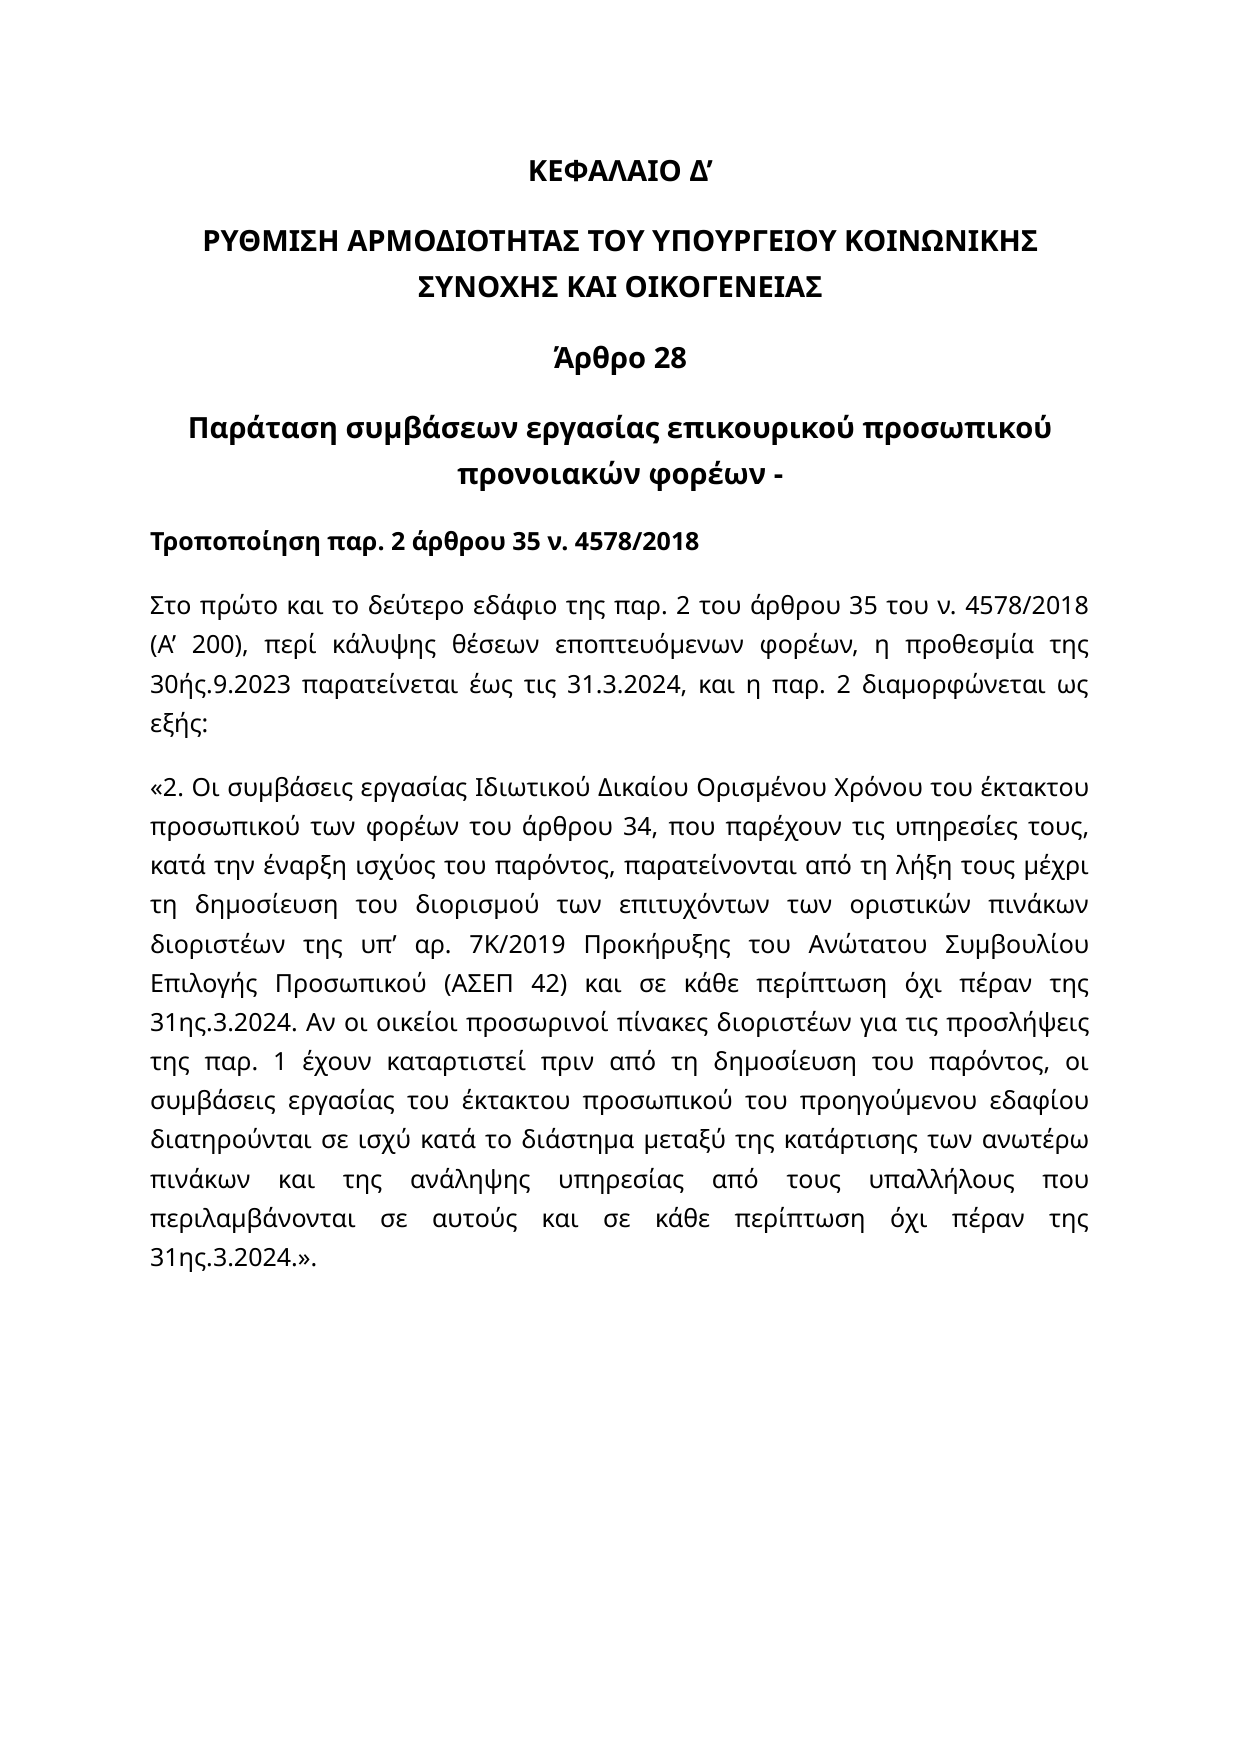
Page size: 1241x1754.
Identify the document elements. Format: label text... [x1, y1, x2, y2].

text «2. Οι συμβάσεις εργασίας Ιδιωτικού Δικαίου Ορισμένου Χρόνου του έκτακτου προσωπικού των φορέων του άρθρου 34, που παρέχουν τις υπηρεσίες τους, κατά την έναρξη ισχύος του παρόντος, παρατείνονται από τη λήξη τους μέχρι τη δημοσίευση του διορισμού των επιτυχόντων των οριστικών πινάκων διοριστέων της υπ’ αρ. 7Κ/2019 Προκήρυξης του Ανώτατου Συμβουλίου Επιλογής Προσωπικού (ΑΣΕΠ 42) και σε κάθε περίπτωση όχι πέραν της 31ης.3.2024. Αν οι οικείοι προσωρινοί πίνακες διοριστέων για τις προσλήψεις της παρ. 1 έχουν καταρτιστεί πριν από τη δημοσίευση του παρόντος, οι συμβάσεις εργασίας του έκτακτου προσωπικού του προηγούμενου εδαφίου διατηρούνται σε ισχύ κατά το διάστημα μεταξύ της κατάρτισης των ανωτέρω πινάκων και της ανάληψης υπηρεσίας από τους υπαλλήλους που περιλαμβάνονται σε αυτούς και σε κάθε περίπτωση όχι πέραν της 31ης.3.2024.». [150, 769, 1090, 1274]
subtitle ΡΥΘΜΙΣΗ ΑΡΜΟΔΙΟΤΗΤΑΣ ΤΟΥ ΥΠΟΥΡΓΕΙΟΥ ΚΟΙΝΩΝΙΚΗΣ ΣΥΝΟΧΗΣ ΚΑΙ ΟΙΚΟΓΕΝΕΙΑΣ [150, 221, 1090, 306]
subtitle ΚΕΦΑΛΑΙΟ Δ’ [150, 150, 1090, 190]
text Τροποποίηση παρ. 2 άρθρου 35 ν. 4578/2018 [150, 524, 1090, 558]
subtitle Άρθρο 28 [150, 337, 1090, 377]
subtitle Παράταση συμβάσεων εργασίας επικουρικού προσωπικού προνοιακών φορέων - [150, 407, 1090, 493]
text Στο πρώτο και το δεύτερο εδάφιο της παρ. 2 του άρθρου 35 του ν. 4578/2018 (Α’ 200), περί κάλυψης θέσεων εποπτευόμενων φορέων, η προθεσμία της 30ής.9.2023 παρατείνεται έως τις 31.3.2024, και η παρ. 2 διαμορφώνεται ως εξής: [150, 588, 1090, 739]
